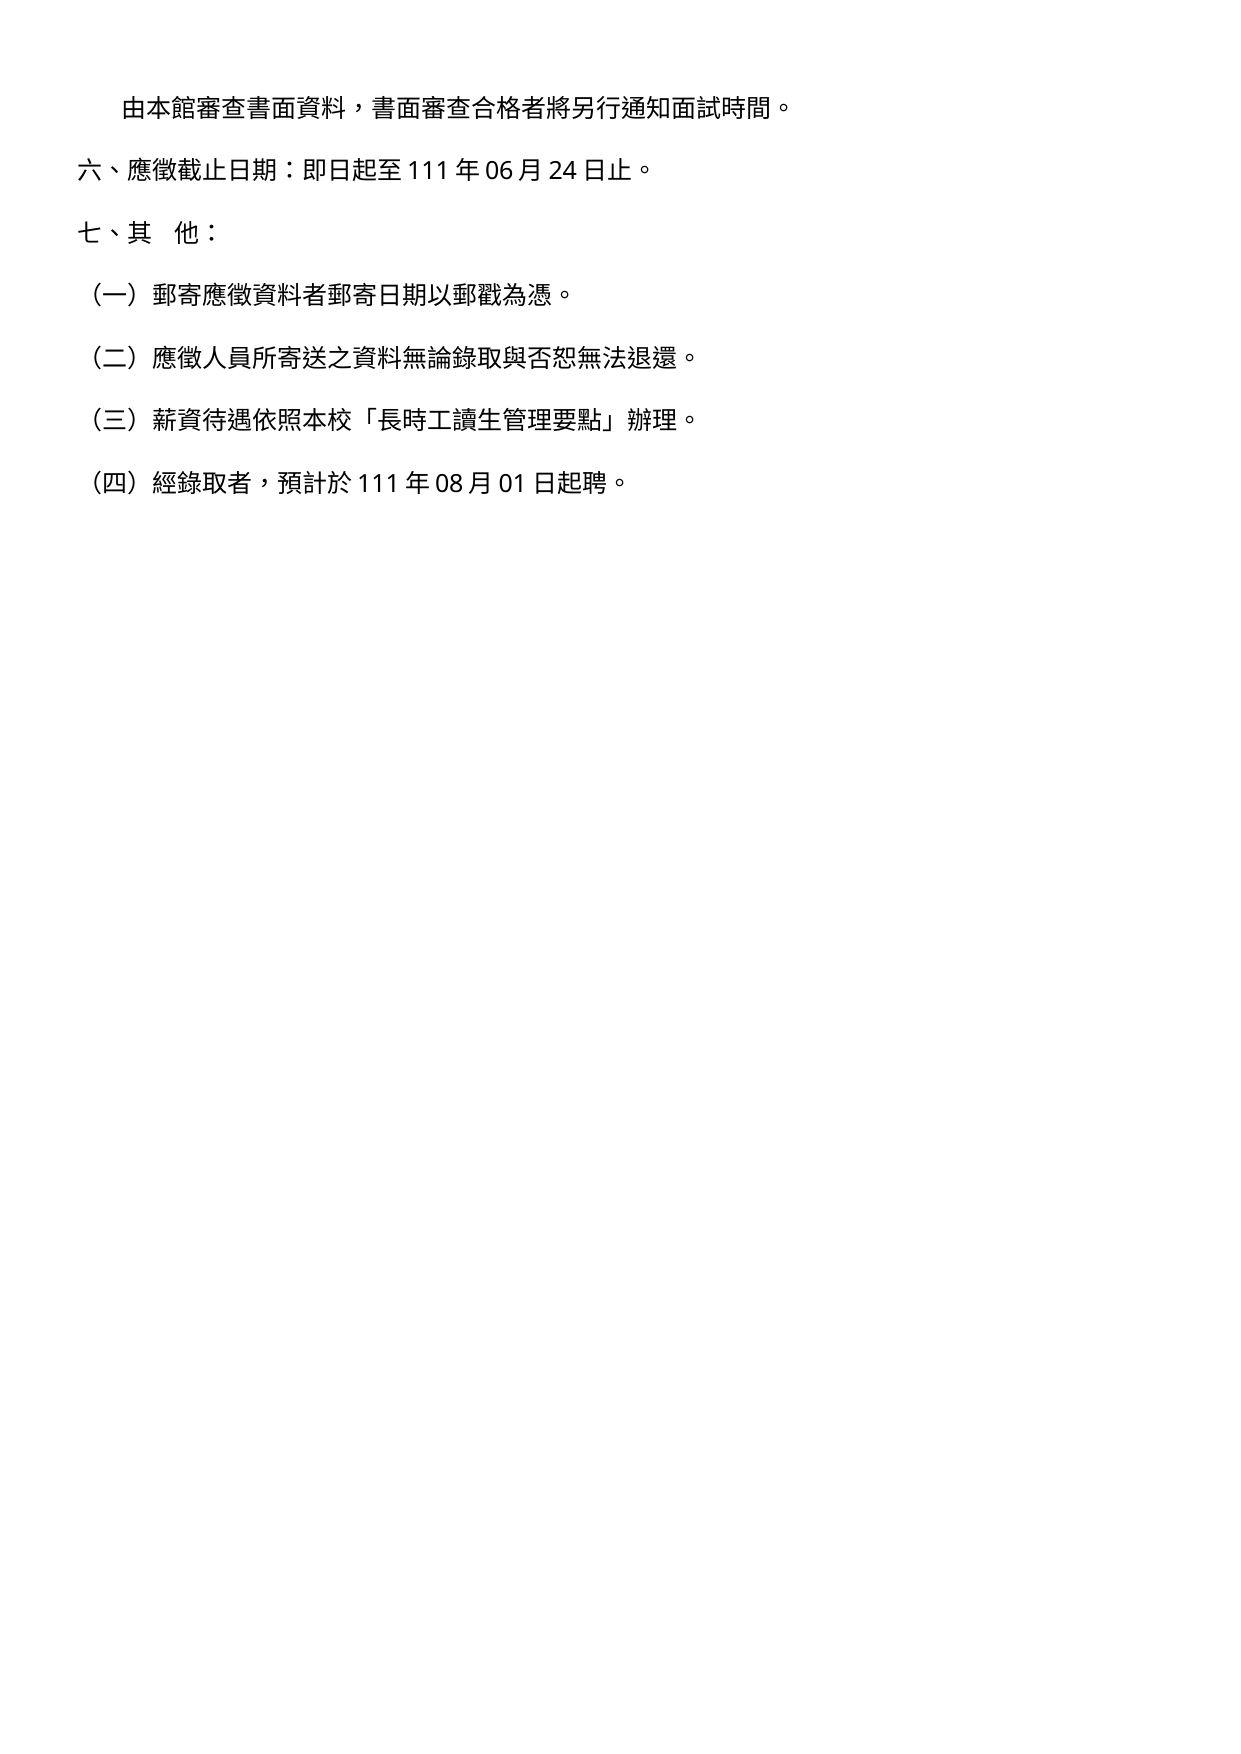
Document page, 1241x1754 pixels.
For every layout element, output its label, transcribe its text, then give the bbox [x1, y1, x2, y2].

text （二）應徵人員所寄送之資料無論錄取與否恕無法退還。 [77, 314, 1169, 377]
text （四）經錄取者，預計於111年08月01日起聘。 [77, 439, 1169, 502]
text 由本館審查書面資料，書面審查合格者將另行通知面試時間。 [77, 64, 1169, 127]
text （一）郵寄應徵資料者郵寄日期以郵戳為憑。 [77, 252, 1169, 314]
text （三）薪資待遇依照本校「長時工讀生管理要點」辦理。 [77, 377, 1169, 439]
text 七、其 他： [77, 189, 1169, 252]
text 六、應徵截止日期：即日起至111年06月24日止。 [77, 127, 1169, 189]
